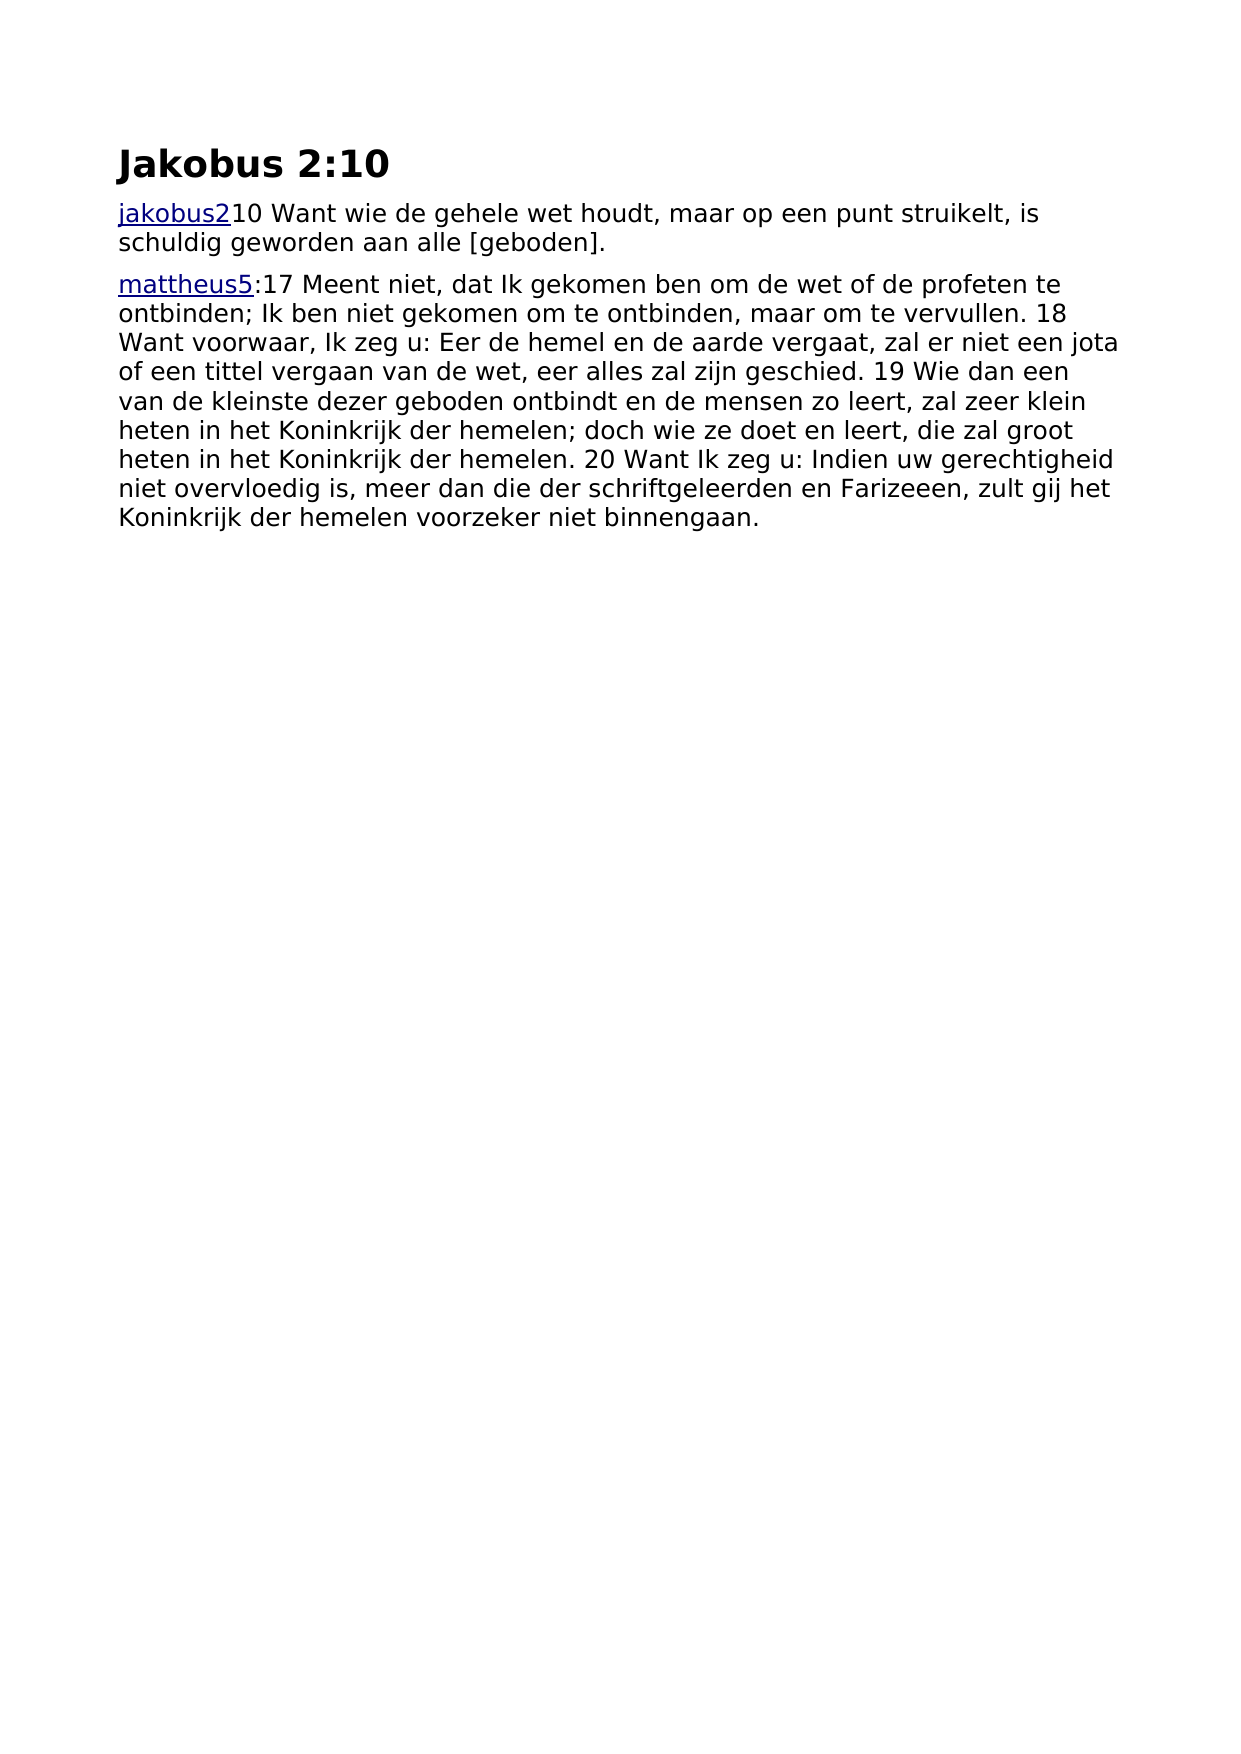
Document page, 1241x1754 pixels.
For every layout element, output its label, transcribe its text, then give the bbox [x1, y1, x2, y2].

text mattheus5:17 Meent niet, dat Ik gekomen ben om de wet of de profeten te ontbinden; Ik ben niet gekomen om te ontbinden, maar om te vervullen. 18 Want voorwaar, Ik zeg u: Eer de hemel en de aarde vergaat, zal er niet een jota of een tittel vergaan van de wet, eer alles zal zijn geschied. 19 Wie dan een van de kleinste dezer geboden ontbindt en de mensen zo leert, zal zeer klein heten in het Koninkrijk der hemelen; doch wie ze doet en leert, die zal groot heten in het Koninkrijk der hemelen. 20 Want Ik zeg u: Indien uw gerechtigheid niet overvloedig is, meer dan die der schriftgeleerden en Farizeeen, zult gij het Koninkrijk der hemelen voorzeker niet binnengaan. [118, 270, 1122, 533]
subtitle Jakobus 2:10 [118, 143, 1122, 187]
text jakobus210 Want wie de gehele wet houdt, maar op een punt struikelt, is schuldig geworden aan alle [geboden]. [118, 199, 1122, 258]
